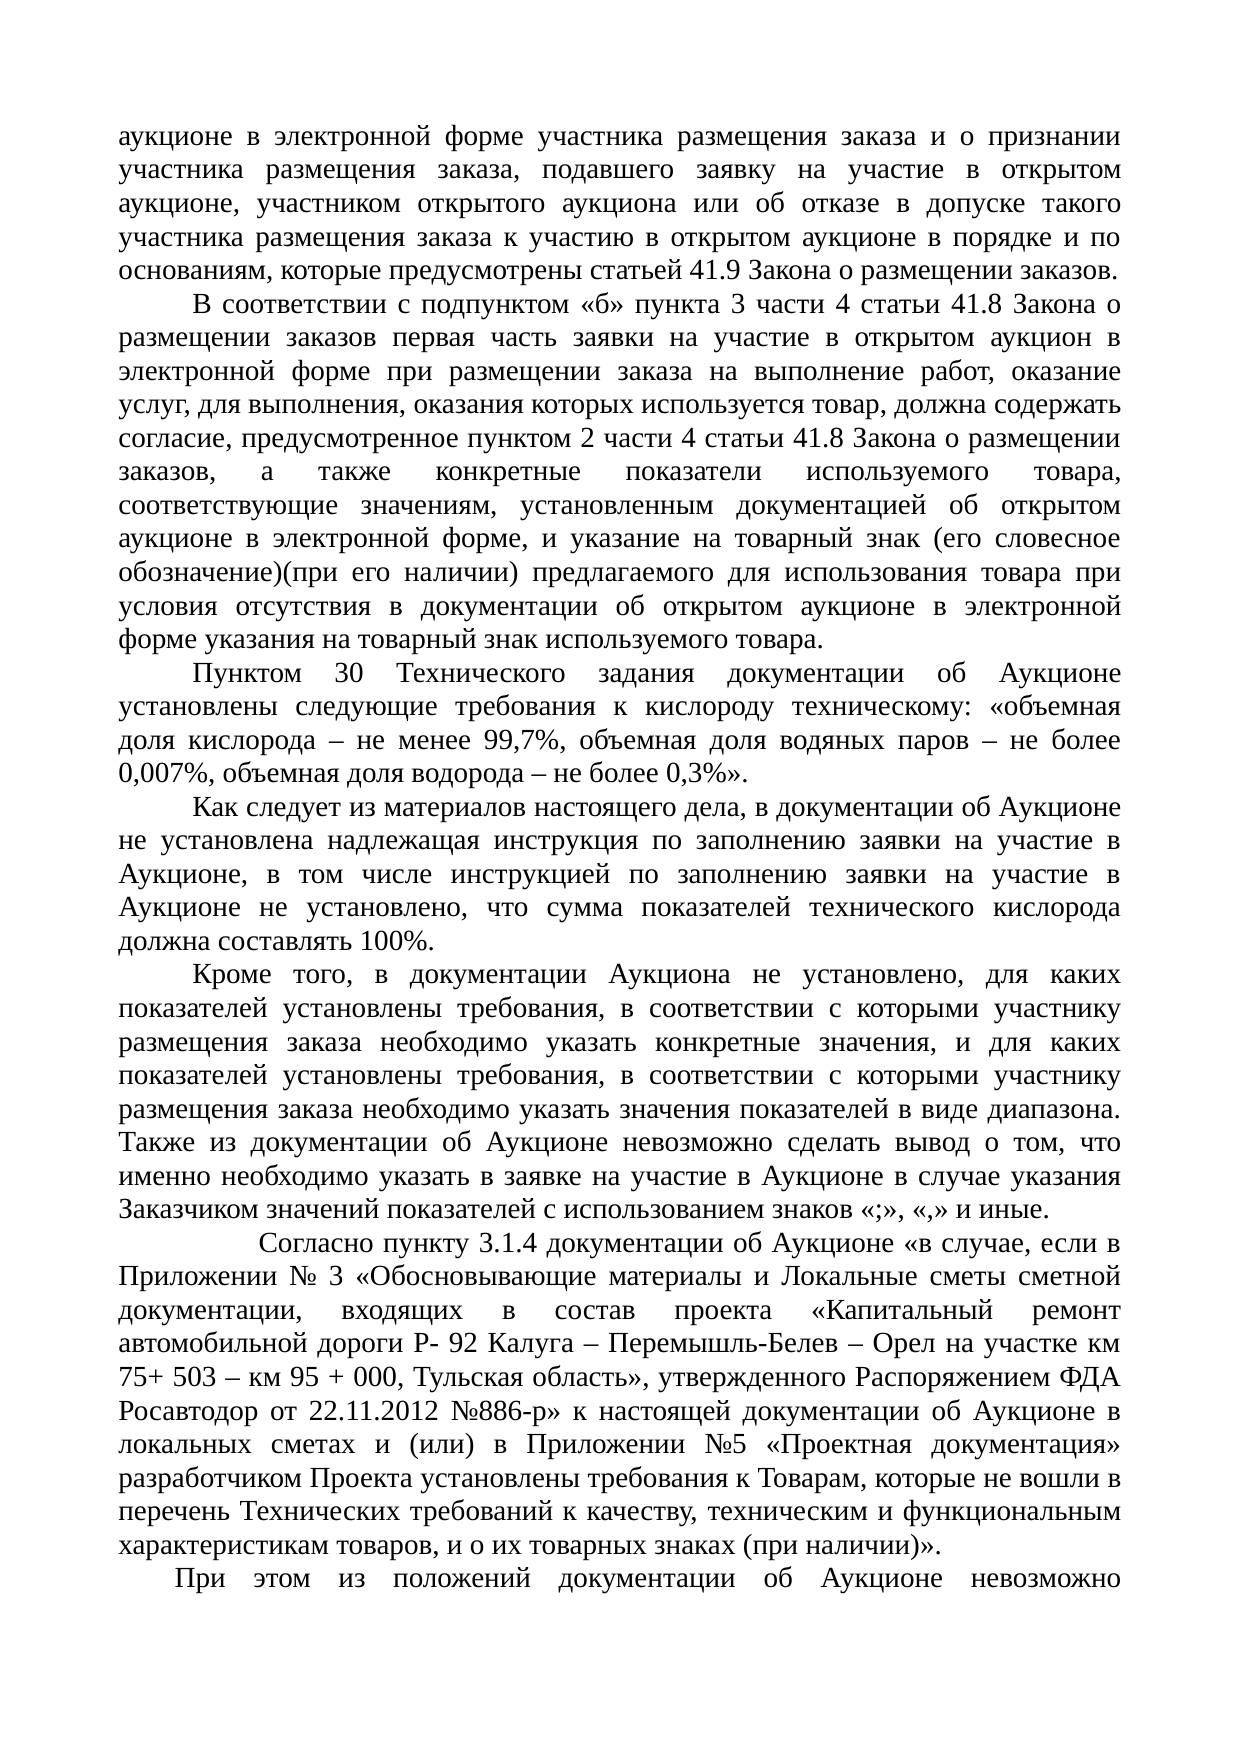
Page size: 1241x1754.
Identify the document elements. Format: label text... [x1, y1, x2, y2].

text Пунктом 30 Технического задания документации об Аукционе установлены следующие требования к кислороду техническому: «объемная доля кислорода – не менее 99,7%, объемная доля водяных паров – не более 0,007%, объемная доля водорода – не более 0,3%». [118, 655, 1122, 789]
text При этом из положений документации об Аукционе невозможно [118, 1560, 1122, 1594]
text Кроме того, в документации Аукциона не установлено, для каких показателей установлены требования, в соответствии с которыми участнику размещения заказа необходимо указать конкретные значения, и для каких показателей установлены требования, в соответствии с которыми участнику размещения заказа необходимо указать значения показателей в виде диапазона. Также из документации об Аукционе невозможно сделать вывод о том, что именно необходимо указать в заявке на участие в Аукционе в случае указания Заказчиком значений показателей с использованием знаков «;», «,» и иные. [118, 957, 1122, 1225]
text Как следует из материалов настоящего дела, в документации об Аукционе не установлена надлежащая инструкция по заполнению заявки на участие в Аукционе, в том числе инструкцией по заполнению заявки на участие в Аукционе не установлено, что сумма показателей технического кислорода должна составлять 100%. [118, 789, 1122, 957]
text В соответствии с подпунктом «б» пункта 3 части 4 статьи 41.8 Закона о размещении заказов первая часть заявки на участие в открытом аукцион в электронной форме при размещении заказа на выполнение работ, оказание услуг, для выполнения, оказания которых используется товар, должна содержать согласие, предусмотренное пунктом 2 части 4 статьи 41.8 Закона о размещении заказов, а также конкретные показатели используемого товара, соответствующие значениям, установленным документацией об открытом аукционе в электронной форме, и указание на товарный знак (его словесное обозначение)(при его наличии) предлагаемого для использования товара при условия отсутствия в документации об открытом аукционе в электронной форме указания на товарный знак используемого товара. [118, 286, 1122, 655]
text аукционе в электронной форме участника размещения заказа и о признании участника размещения заказа, подавшего заявку на участие в открытом аукционе, участником открытого аукциона или об отказе в допуске такого участника размещения заказа к участию в открытом аукционе в порядке и по основаниям, которые предусмотрены статьей 41.9 Закона о размещении заказов. [118, 118, 1122, 286]
text Согласно пункту 3.1.4 документации об Аукционе «в случае, если в Приложении № 3 «Обосновывающие материалы и Локальные сметы сметной документации, входящих в состав проекта «Капитальный ремонт автомобильной дороги Р- 92 Калуга – Перемышль-Белев – Орел на участке км 75+ 503 – км 95 + 000, Тульская область», утвержденного Распоряжением ФДА Росавтодор от 22.11.2012 №886-р» к настоящей документации об Аукционе в локальных сметах и (или) в Приложении №5 «Проектная документация» разработчиком Проекта установлены требования к Товарам, которые не вошли в перечень Технических требований к качеству, техническим и функциональным характеристикам товаров, и о их товарных знаках (при наличии)». [118, 1225, 1122, 1560]
